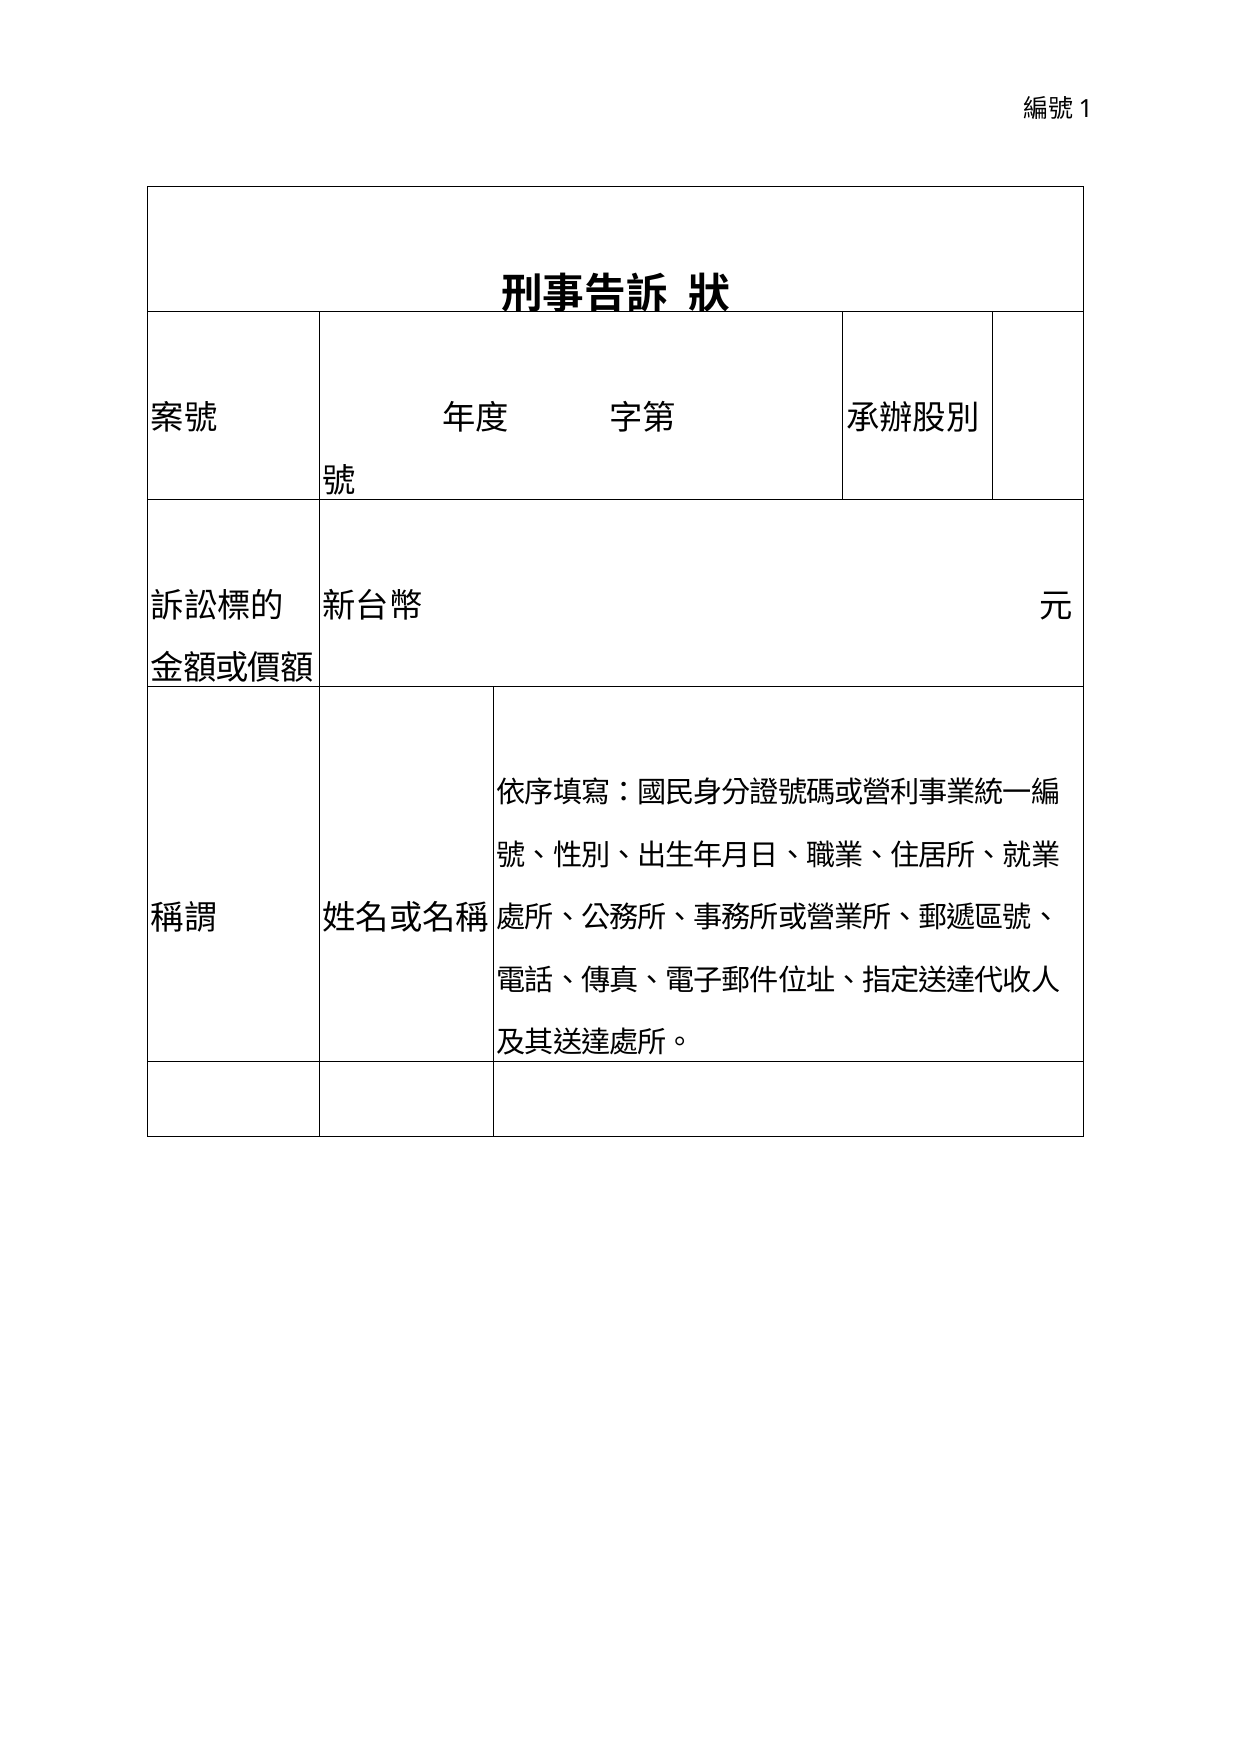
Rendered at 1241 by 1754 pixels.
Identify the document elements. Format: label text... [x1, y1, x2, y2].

table_cell [148, 1062, 319, 1136]
table_cell [494, 1062, 1083, 1136]
table_header 刑事告訴 狀 [148, 187, 1083, 311]
table_cell 年度 字第 號 [320, 312, 842, 498]
table_cell 新台幣 元 [320, 500, 1083, 686]
table_cell [993, 312, 1083, 498]
table_cell 承辦股別 [843, 312, 992, 498]
table_cell 依序填寫：國民身分證號碼或營利事業統一編號、性別、出生年月日、職業、住居所、就業處所、公務所、事務所或營業所、郵遞區號、電話、傳真、電子郵件位址、指定送達代收人及其送達處所。 [494, 687, 1083, 1061]
table_cell [320, 1062, 493, 1136]
table_cell 訴訟標的 金額或價額 [148, 500, 319, 686]
table_cell 姓名或名稱 [320, 687, 493, 1061]
table_cell 稱謂 [148, 687, 319, 1061]
table_cell 案號 [148, 312, 319, 498]
